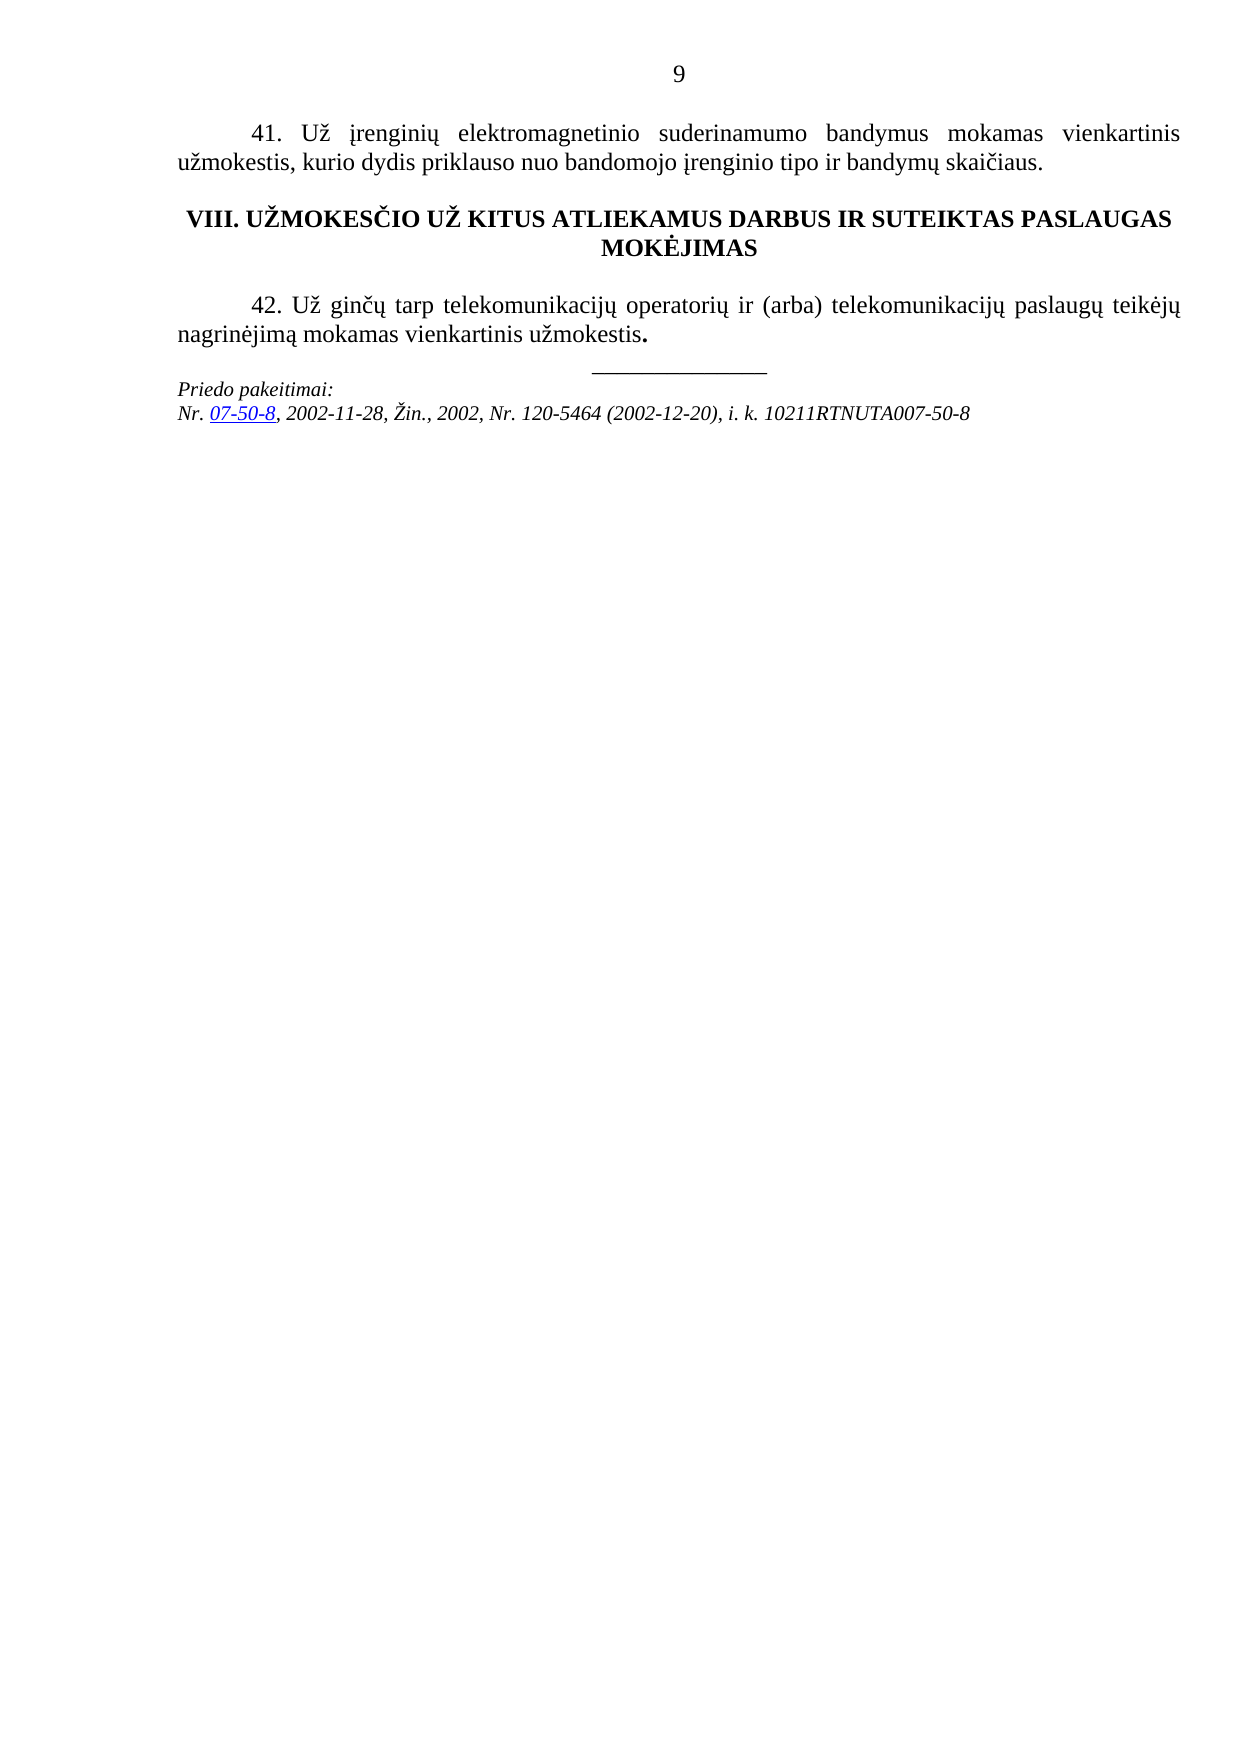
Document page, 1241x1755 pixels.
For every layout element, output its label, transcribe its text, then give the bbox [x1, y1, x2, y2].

text VIII. užmokesčio už kitus atliekamus Darbus ir suteiktas paslaugas mokėjimas [177, 204, 1181, 262]
text Priedo pakeitimai: [177, 377, 1181, 401]
text 42. Už ginčų tarp telekomunikacijų operatorių ir (arba) telekomunikacijų paslaugų teikėjų nagrinėjimą mokamas vienkartinis užmokestis. [177, 291, 1181, 348]
text 41. Už įrenginių elektromagnetinio suderinamumo bandymus mokamas vienkartinis užmokestis, kurio dydis priklauso nuo bandomojo įrenginio tipo ir bandymų skaičiaus. [177, 118, 1181, 176]
text ______________ [177, 348, 1181, 377]
text Nr. 07-50-8, 2002-11-28, Žin., 2002, Nr. 120-5464 (2002-12-20), i. k. 10211RTNUTA007-50-8 [177, 401, 1181, 425]
